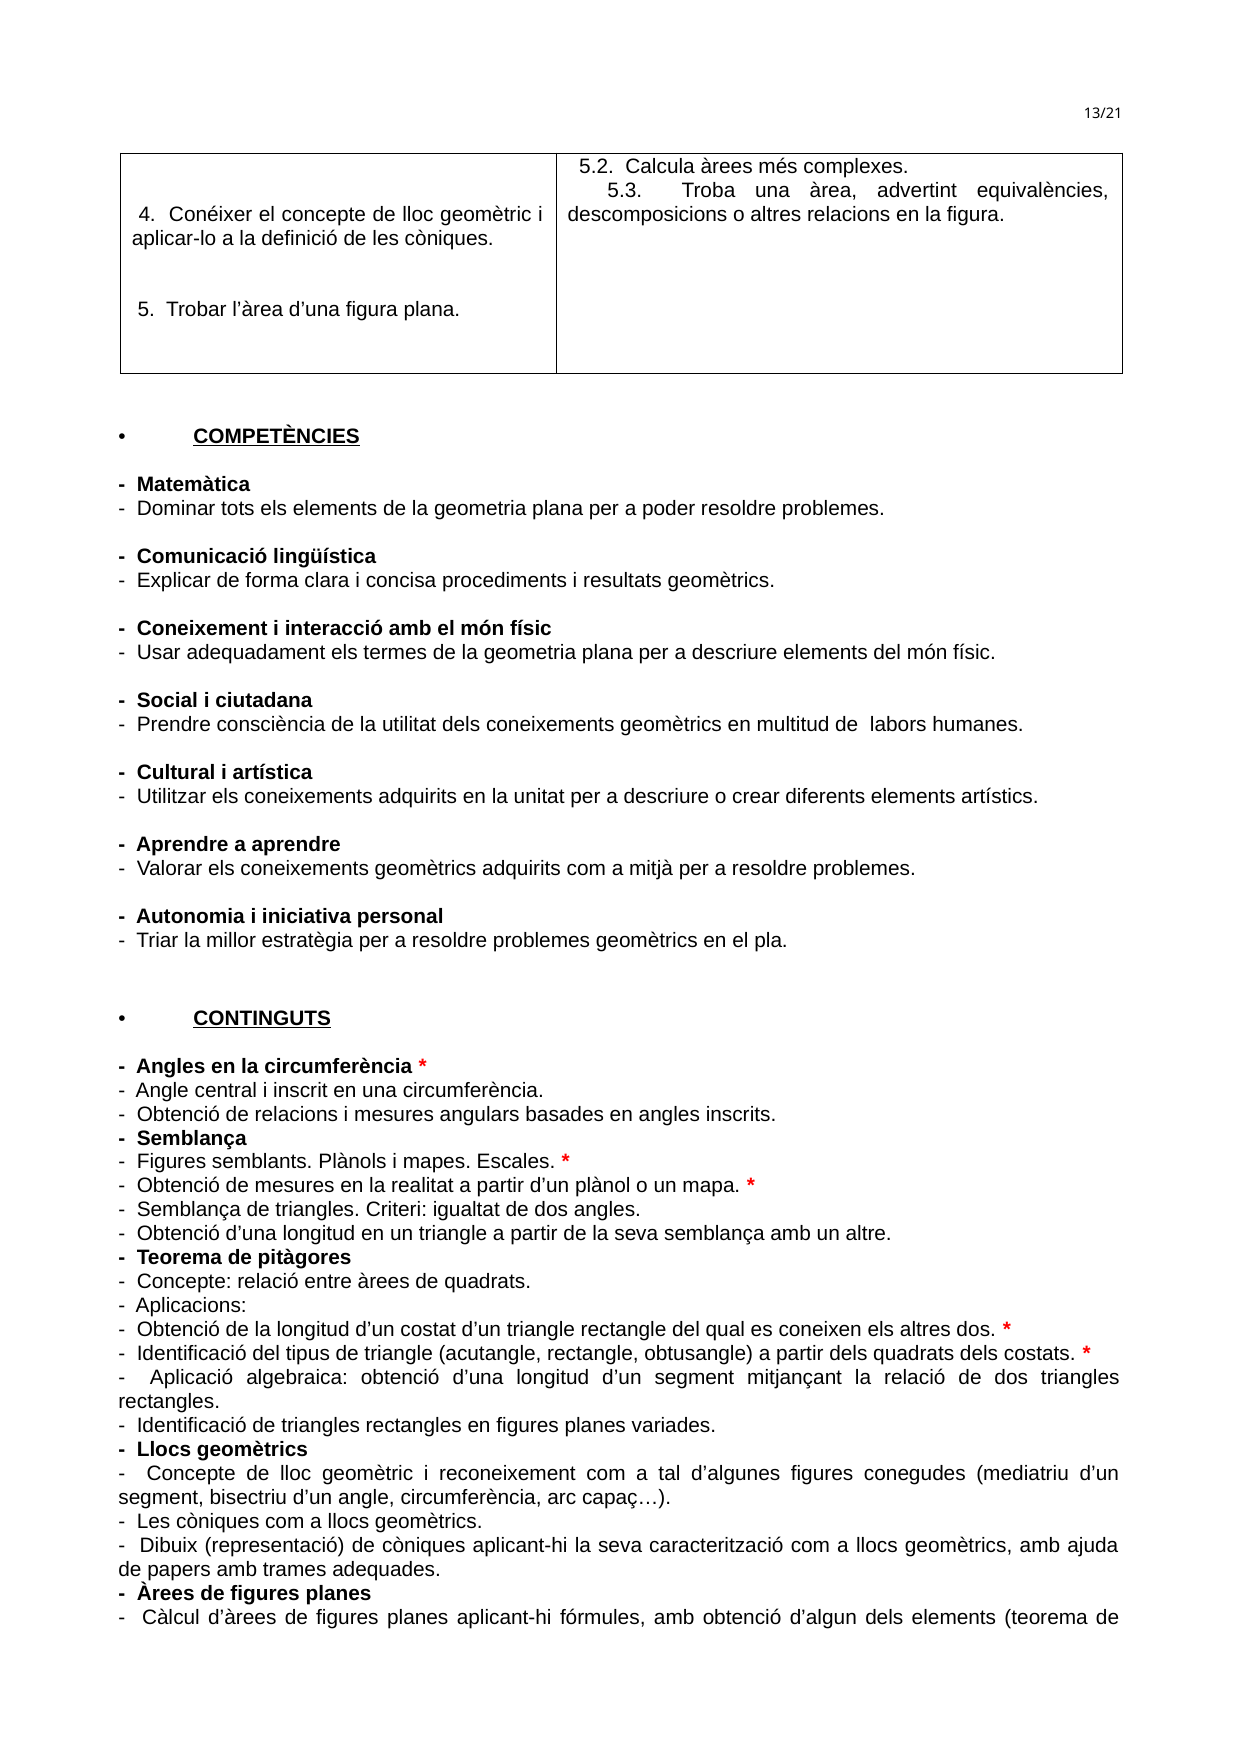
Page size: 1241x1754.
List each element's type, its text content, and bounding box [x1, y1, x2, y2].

text - Cultural i artística [118, 760, 1121, 784]
text - Coneixement i interacció amb el món físic [118, 616, 1121, 640]
text - Aprendre a aprendre [118, 832, 1121, 856]
text - Matemàtica [118, 472, 1121, 496]
text - Aplicacions: [118, 1293, 1121, 1317]
text - Dominar tots els elements de la geometria plana per a poder resoldre problemes. [118, 496, 1121, 520]
text - Comunicació lingüística [118, 544, 1121, 568]
text - Semblança [118, 1125, 1121, 1149]
text - Utilitzar els coneixements adquirits en la unitat per a descriure o crear diferents elements artístics. [118, 784, 1121, 808]
text - Àrees de figures planes [118, 1581, 1121, 1604]
text - Aplicació algebraica: obtenció d’una longitud d’un segment mitjançant la relació de dos triangles rectangles. [118, 1365, 1121, 1413]
text - Identificació de triangles rectangles en figures planes variades. [118, 1413, 1121, 1437]
text - Usar adequadament els termes de la geometria plana per a descriure elements del món físic. [118, 640, 1121, 664]
text - Triar la millor estratègia per a resoldre problemes geomètrics en el pla. [118, 927, 1121, 951]
text - Social i ciutadana [118, 688, 1121, 712]
text - Les còniques com a llocs geomètrics. [118, 1509, 1121, 1533]
text - Obtenció d’una longitud en un triangle a partir de la seva semblança amb un altre. [118, 1221, 1121, 1245]
text - Angle central i inscrit en una circumferència. [118, 1077, 1121, 1101]
text - Semblança de triangles. Criteri: igualtat de dos angles. [118, 1197, 1121, 1221]
text - Concepte: relació entre àrees de quadrats. [118, 1269, 1121, 1293]
text - Angles en la circumferència * [118, 1053, 1121, 1077]
text - Teorema de pitàgores [118, 1245, 1121, 1269]
table_cell 5.2. Calcula àrees més complexes. 5.3. Troba una àrea, advertint equivalències, descomposicions o altres relacions en la figura. [557, 154, 1122, 373]
text - Obtenció de la longitud d’un costat d’un triangle rectangle del qual es coneixen els altres dos. * [118, 1317, 1121, 1341]
text - Prendre consciència de la utilitat dels coneixements geomètrics en multitud de labors humanes. [118, 712, 1121, 736]
text - Identificació del tipus de triangle (acutangle, rectangle, obtusangle) a partir dels quadrats dels costats. * [118, 1341, 1121, 1365]
text - Càlcul d’àrees de figures planes aplicant-hi fórmules, amb obtenció d’algun dels elements (teorema de [118, 1604, 1121, 1628]
text - Llocs geomètrics [118, 1437, 1121, 1461]
text - Obtenció de relacions i mesures angulars basades en angles inscrits. [118, 1101, 1121, 1125]
text - Autonomia i iniciativa personal [118, 903, 1121, 927]
text - Dibuix (representació) de còniques aplicant-hi la seva caracterització com a llocs geomètrics, amb ajuda de papers amb trames adequades. [118, 1533, 1121, 1581]
text - Concepte de lloc geomètric i reconeixement com a tal d’algunes figures conegudes (mediatriu d’un segment, bisectriu d’un angle, circumferència, arc capaç…). [118, 1461, 1121, 1509]
list CONTINGUTS [118, 1003, 1121, 1029]
list COMPETÈNCIES [118, 422, 1121, 448]
text - Obtenció de mesures en la realitat a partir d’un plànol o un mapa. * [118, 1173, 1121, 1197]
table_cell 4. Conéixer el concepte de lloc geomètric i aplicar-lo a la definició de les còniques. 5. Trobar l’àrea d’una figura plana. [121, 154, 556, 373]
text - Explicar de forma clara i concisa procediments i resultats geomètrics. [118, 568, 1121, 592]
text - Valorar els coneixements geomètrics adquirits com a mitjà per a resoldre problemes. [118, 856, 1121, 879]
text - Figures semblants. Plànols i mapes. Escales. * [118, 1149, 1121, 1173]
